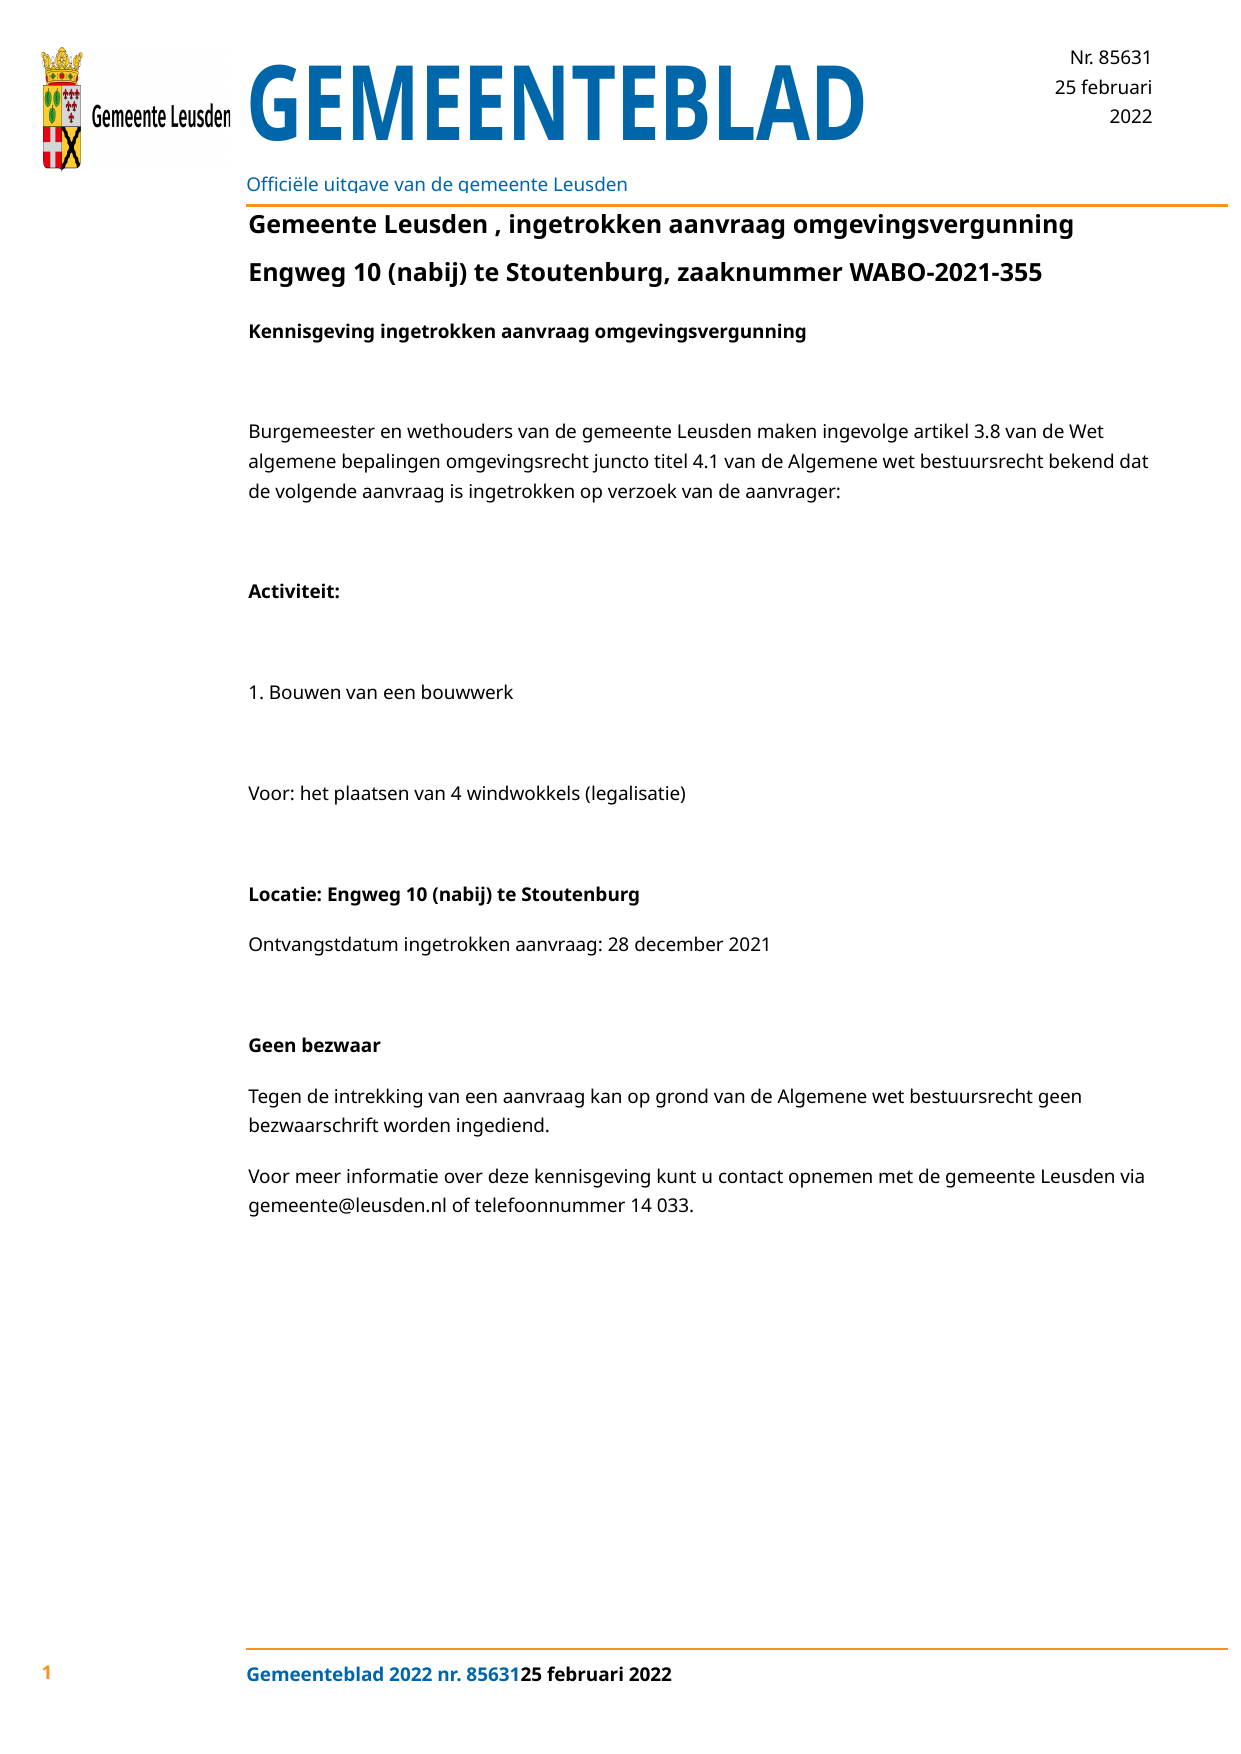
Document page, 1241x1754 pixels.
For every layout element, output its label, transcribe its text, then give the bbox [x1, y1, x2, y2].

text Kennisgeving ingetrokken aanvraag omgevingsvergunning [248, 318, 1152, 344]
text Tegen de intrekking van een aanvraag kan op grond van de Algemene wet bestuursrecht geen bezwaarschrift worden ingediend. [248, 1083, 1152, 1138]
text Gemeente Leusden , ingetrokken aanvraag omgevingsvergunning Engweg 10 (nabij) te Stoutenburg, zaaknummer WABO-2021-355 [248, 207, 1152, 288]
text Locatie: Engweg 10 (nabij) te Stoutenburg [248, 881, 1152, 907]
text Geen bezwaar [248, 1032, 1152, 1058]
text 1. Bouwen van een bouwwerk [248, 679, 1152, 705]
text Voor: het plaatsen van 4 windwokkels (legalisatie) [248, 780, 1152, 806]
text Burgemeester en wethouders van de gemeente Leusden maken ingevolge artikel 3.8 van de Wet algemene bepalingen omgevingsrecht juncto titel 4.1 van de Algemene wet bestuursrecht bekend dat de volgende aanvraag is ingetrokken op verzoek van de aanvrager: [248, 419, 1152, 504]
text Activiteit: [248, 579, 1152, 604]
text Voor meer informatie over deze kennisgeving kunt u contact opnemen met de gemeente Leusden via gemeente@leusden.nl of telefoonnummer 14 033. [248, 1163, 1152, 1218]
text Ontvangstdatum ingetrokken aanvraag: 28 december 2021 [248, 932, 1152, 957]
picture [41, 47, 231, 172]
